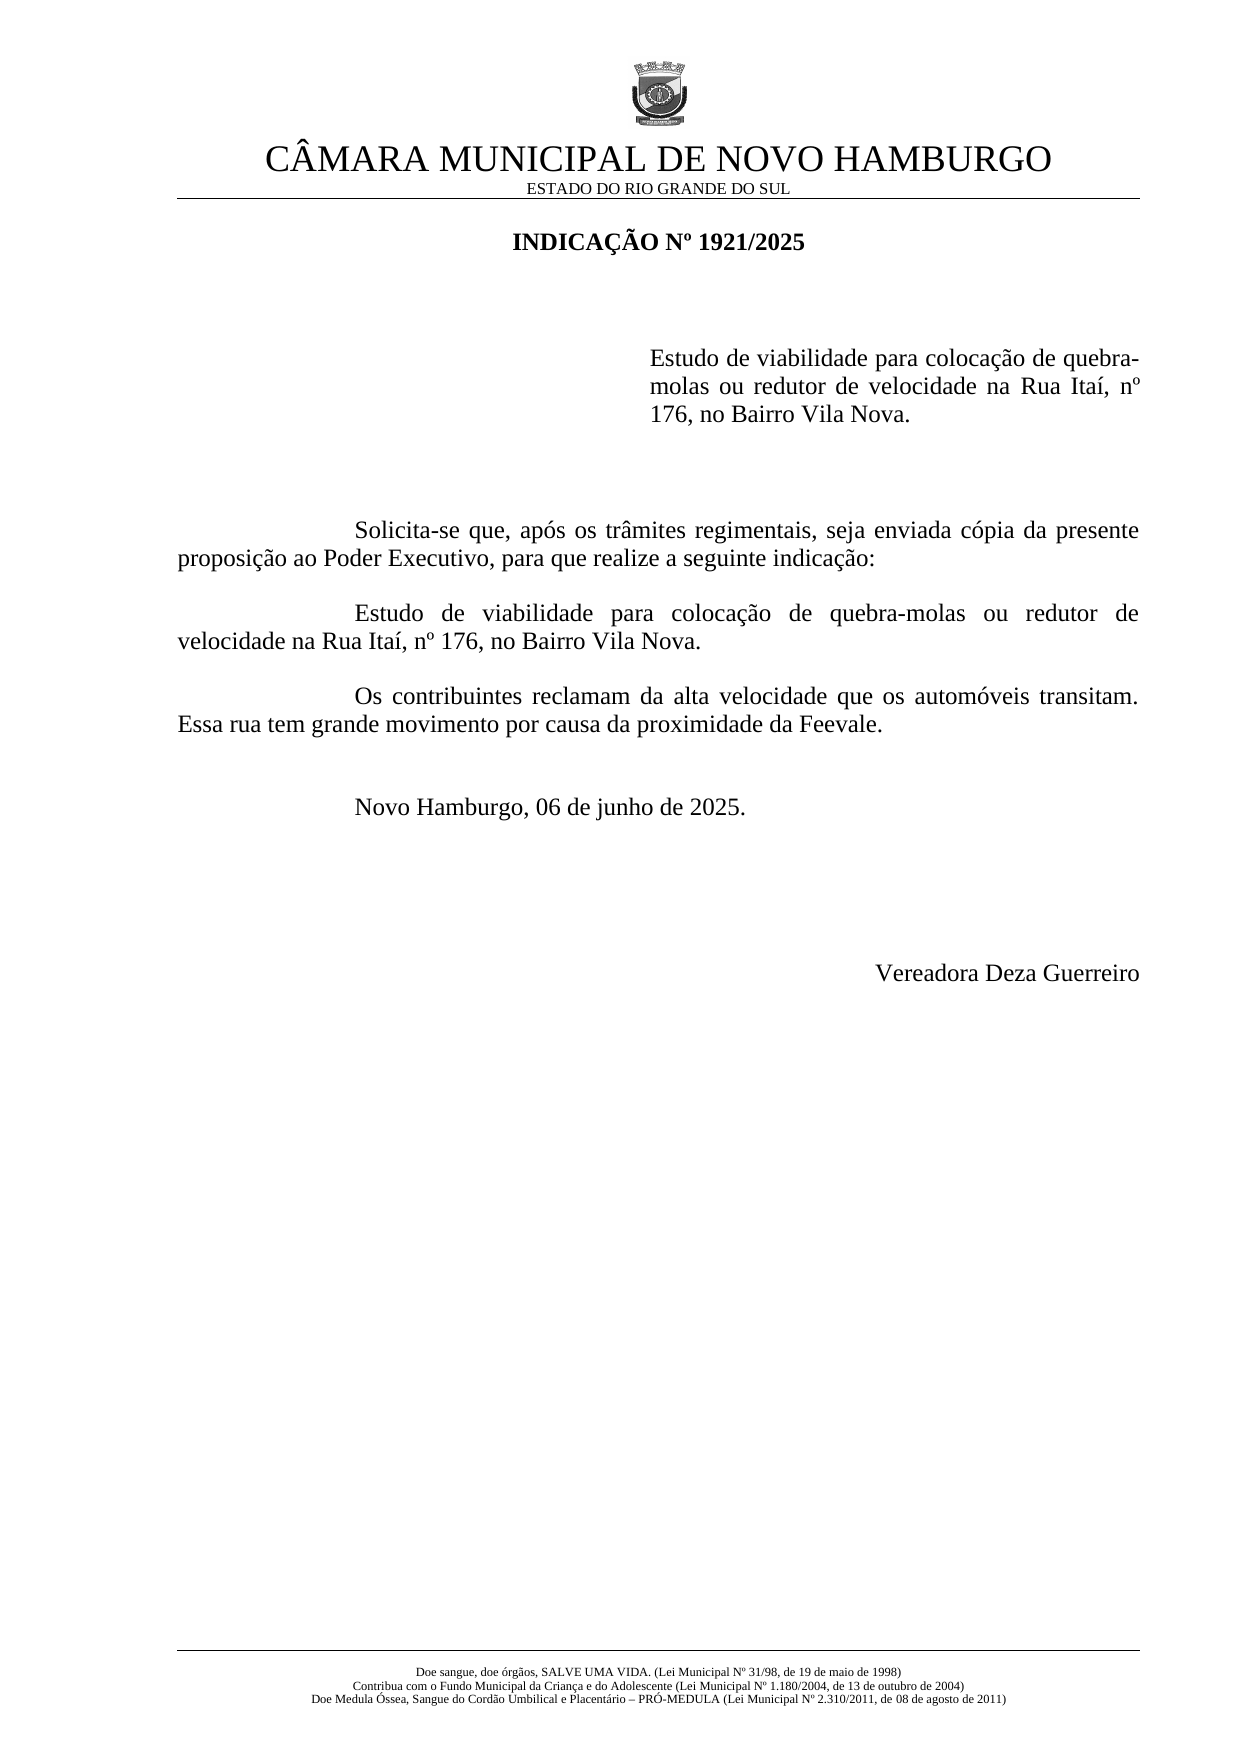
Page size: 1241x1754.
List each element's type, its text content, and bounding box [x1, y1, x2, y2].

text INDICAÇÃO Nº 1921/2025 [177, 228, 1140, 256]
text Os contribuintes reclamam da alta velocidade que os automóveis transitam. Essa rua tem grande movimento por causa da proximidade da Feevale. [177, 682, 1140, 738]
text Estudo de viabilidade para colocação de quebra-molas ou redutor de velocidade na Rua Itaí, nº 176, no Bairro Vila Nova. [649, 344, 1140, 428]
text Novo Hamburgo, 06 de junho de 2025. [177, 793, 1140, 821]
text Vereadora Deza Guerreiro [177, 959, 1140, 987]
text Solicita-se que, após os trâmites regimentais, seja enviada cópia da presente proposição ao Poder Executivo, para que realize a seguinte indicação: [177, 516, 1140, 572]
text Estudo de viabilidade para colocação de quebra-molas ou redutor de velocidade na Rua Itaí, nº 176, no Bairro Vila Nova. [177, 599, 1140, 655]
